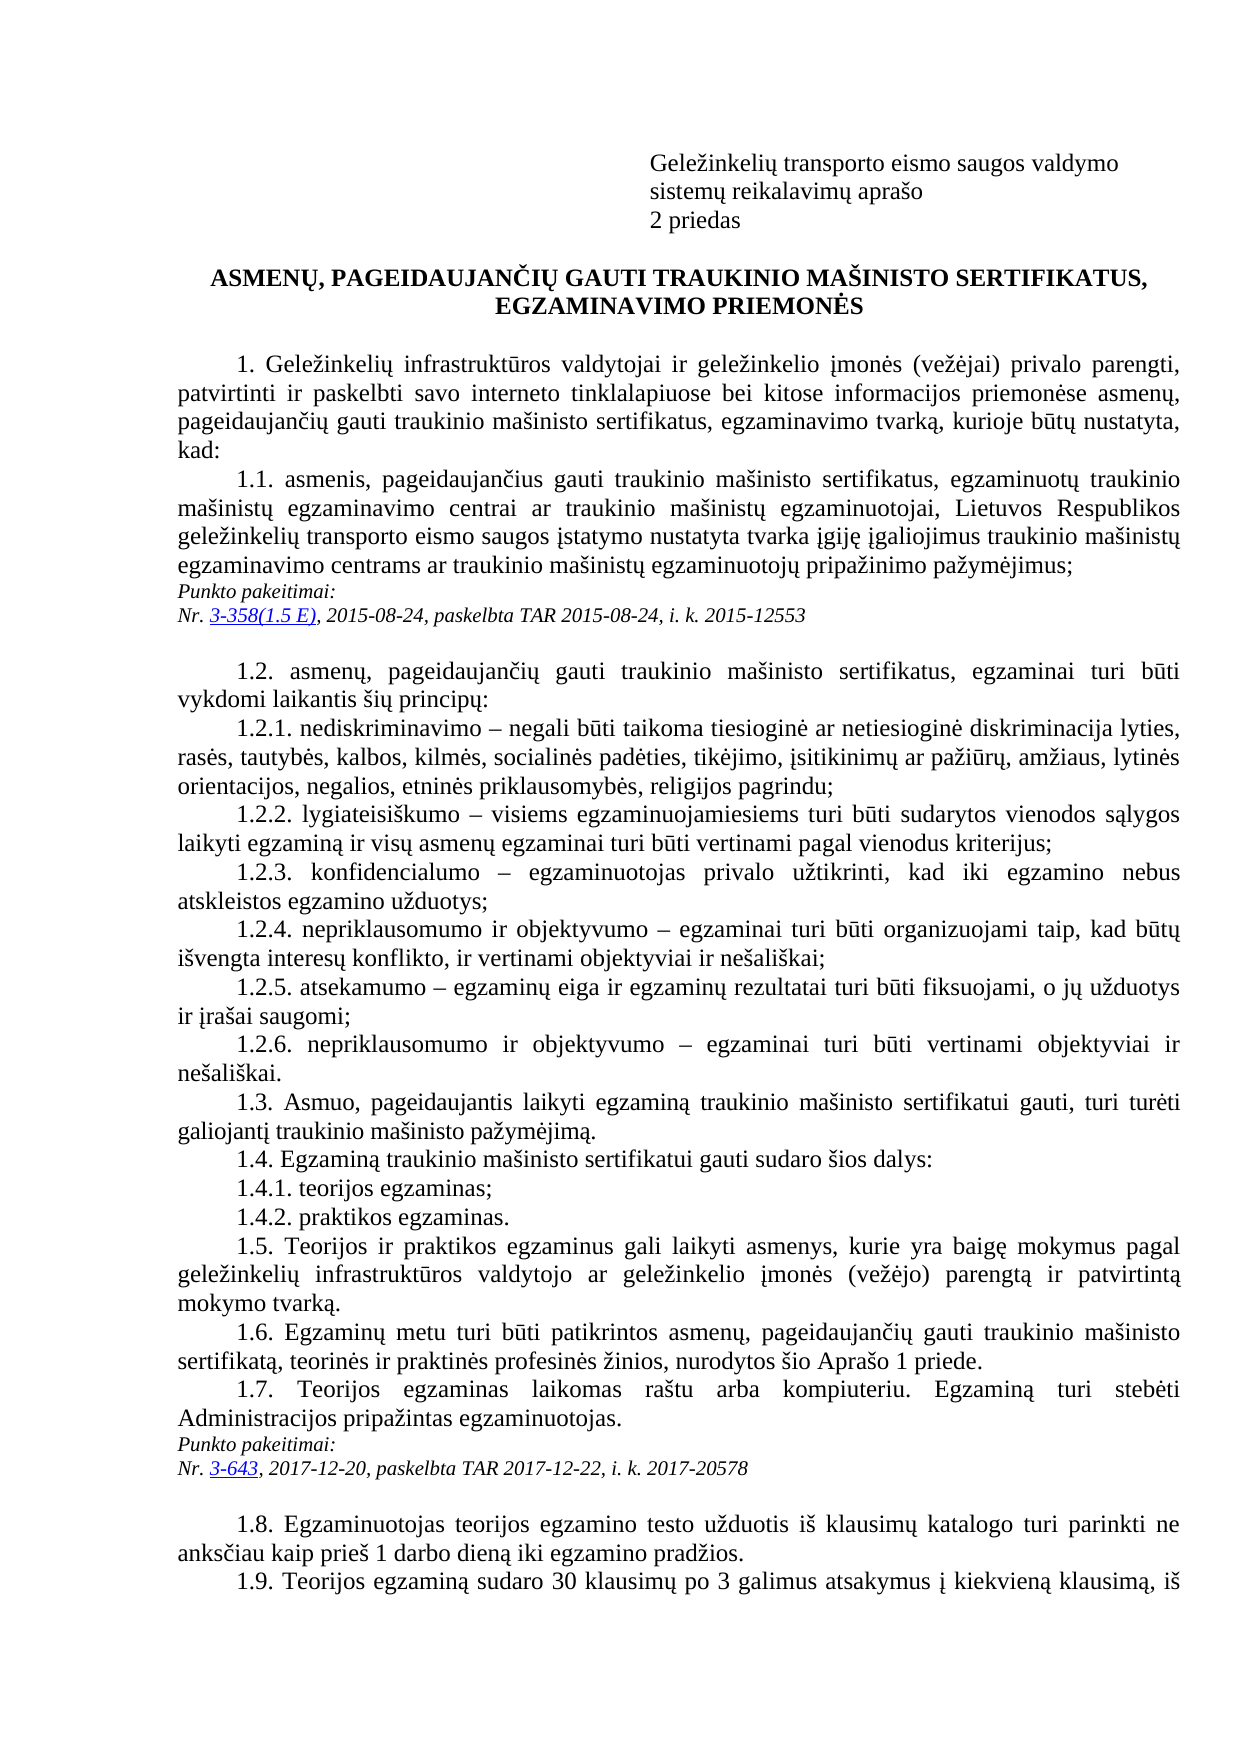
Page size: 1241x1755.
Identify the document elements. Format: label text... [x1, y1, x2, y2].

text 1.3. Asmuo, pageidaujantis laikyti egzaminą traukinio mašinisto sertifikatui gauti, turi turėti galiojantį traukinio mašinisto pažymėjimą. [177, 1087, 1181, 1144]
text 1.2.6. nepriklausomumo ir objektyvumo – egzaminai turi būti vertinami objektyviai ir nešališkai. [177, 1029, 1181, 1087]
text 1.4.2. praktikos egzaminas. [177, 1202, 1181, 1231]
text Nr. 3-643, 2017-12-20, paskelbta TAR 2017-12-22, i. k. 2017-20578 [177, 1456, 1181, 1480]
text 1.4. Egzaminą traukinio mašinisto sertifikatui gauti sudaro šios dalys: [177, 1144, 1181, 1173]
text 1.9. Teorijos egzaminą sudaro 30 klausimų po 3 galimus atsakymus į kiekvieną klausimą, iš [177, 1566, 1181, 1595]
text sistemų reikalavimų aprašo [649, 176, 1181, 205]
text 2 priedas [649, 205, 1181, 234]
text 1.2.4. nepriklausomumo ir objektyvumo – egzaminai turi būti organizuojami taip, kad būtų išvengta interesų konflikto, ir vertinami objektyviai ir nešališkai; [177, 914, 1181, 972]
text 1.2. asmenų, pageidaujančių gauti traukinio mašinisto sertifikatus, egzaminai turi būti vykdomi laikantis šių principų: [177, 656, 1181, 713]
text Nr. 3-358(1.5 E), 2015-08-24, paskelbta TAR 2015-08-24, i. k. 2015-12553 [177, 603, 1181, 627]
text 1.7. Teorijos egzaminas laikomas raštu arba kompiuteriu. Egzaminą turi stebėti Administracijos pripažintas egzaminuotojas. [177, 1374, 1181, 1432]
text 1.1. asmenis, pageidaujančius gauti traukinio mašinisto sertifikatus, egzaminuotų traukinio mašinistų egzaminavimo centrai ar traukinio mašinistų egzaminuotojai, Lietuvos Respublikos geležinkelių transporto eismo saugos įstatymo nustatyta tvarka įgiję įgaliojimus traukinio mašinistų egzaminavimo centrams ar traukinio mašinistų egzaminuotojų pripažinimo pažymėjimus; [177, 464, 1181, 579]
text 1.5. Teorijos ir praktikos egzaminus gali laikyti asmenys, kurie yra baigę mokymus pagal geležinkelių infrastruktūros valdytojo ar geležinkelio įmonės (vežėjo) parengtą ir patvirtintą mokymo tvarką. [177, 1231, 1181, 1317]
text 1.2.3. konfidencialumo – egzaminuotojas privalo užtikrinti, kad iki egzamino nebus atskleistos egzamino užduotys; [177, 857, 1181, 914]
text 1.4.1. teorijos egzaminas; [177, 1173, 1181, 1202]
text 1.2.5. atsekamumo – egzaminų eiga ir egzaminų rezultatai turi būti fiksuojami, o jų užduotys ir įrašai saugomi; [177, 972, 1181, 1029]
text Geležinkelių transporto eismo saugos valdymo [649, 148, 1181, 176]
text Punkto pakeitimai: [177, 579, 1181, 603]
text 1.6. Egzaminų metu turi būti patikrintos asmenų, pageidaujančių gauti traukinio mašinisto sertifikatą, teorinės ir praktinės profesinės žinios, nurodytos šio Aprašo 1 priede. [177, 1317, 1181, 1374]
text 1.8. Egzaminuotojas teorijos egzamino testo užduotis iš klausimų katalogo turi parinkti ne anksčiau kaip prieš 1 darbo dieną iki egzamino pradžios. [177, 1509, 1181, 1566]
text 1.2.2. lygiateisiškumo – visiems egzaminuojamiesiems turi būti sudarytos vienodos sąlygos laikyti egzaminą ir visų asmenų egzaminai turi būti vertinami pagal vienodus kriterijus; [177, 799, 1181, 857]
text Punkto pakeitimai: [177, 1432, 1181, 1456]
text ASMENŲ, PAGEIDAUJANČIŲ GAUTI TRAUKINIO MAŠINISTO SERTIFIKATUS, EGZAMINAVIMO PRIEMONĖS [177, 263, 1181, 320]
text 1. Geležinkelių infrastruktūros valdytojai ir geležinkelio įmonės (vežėjai) privalo parengti, patvirtinti ir paskelbti savo interneto tinklalapiuose bei kitose informacijos priemonėse asmenų, pageidaujančių gauti traukinio mašinisto sertifikatus, egzaminavimo tvarką, kurioje būtų nustatyta, kad: [177, 349, 1181, 464]
text 1.2.1. nediskriminavimo – negali būti taikoma tiesioginė ar netiesioginė diskriminacija lyties, rasės, tautybės, kalbos, kilmės, socialinės padėties, tikėjimo, įsitikinimų ar pažiūrų, amžiaus, lytinės orientacijos, negalios, etninės priklausomybės, religijos pagrindu; [177, 713, 1181, 799]
